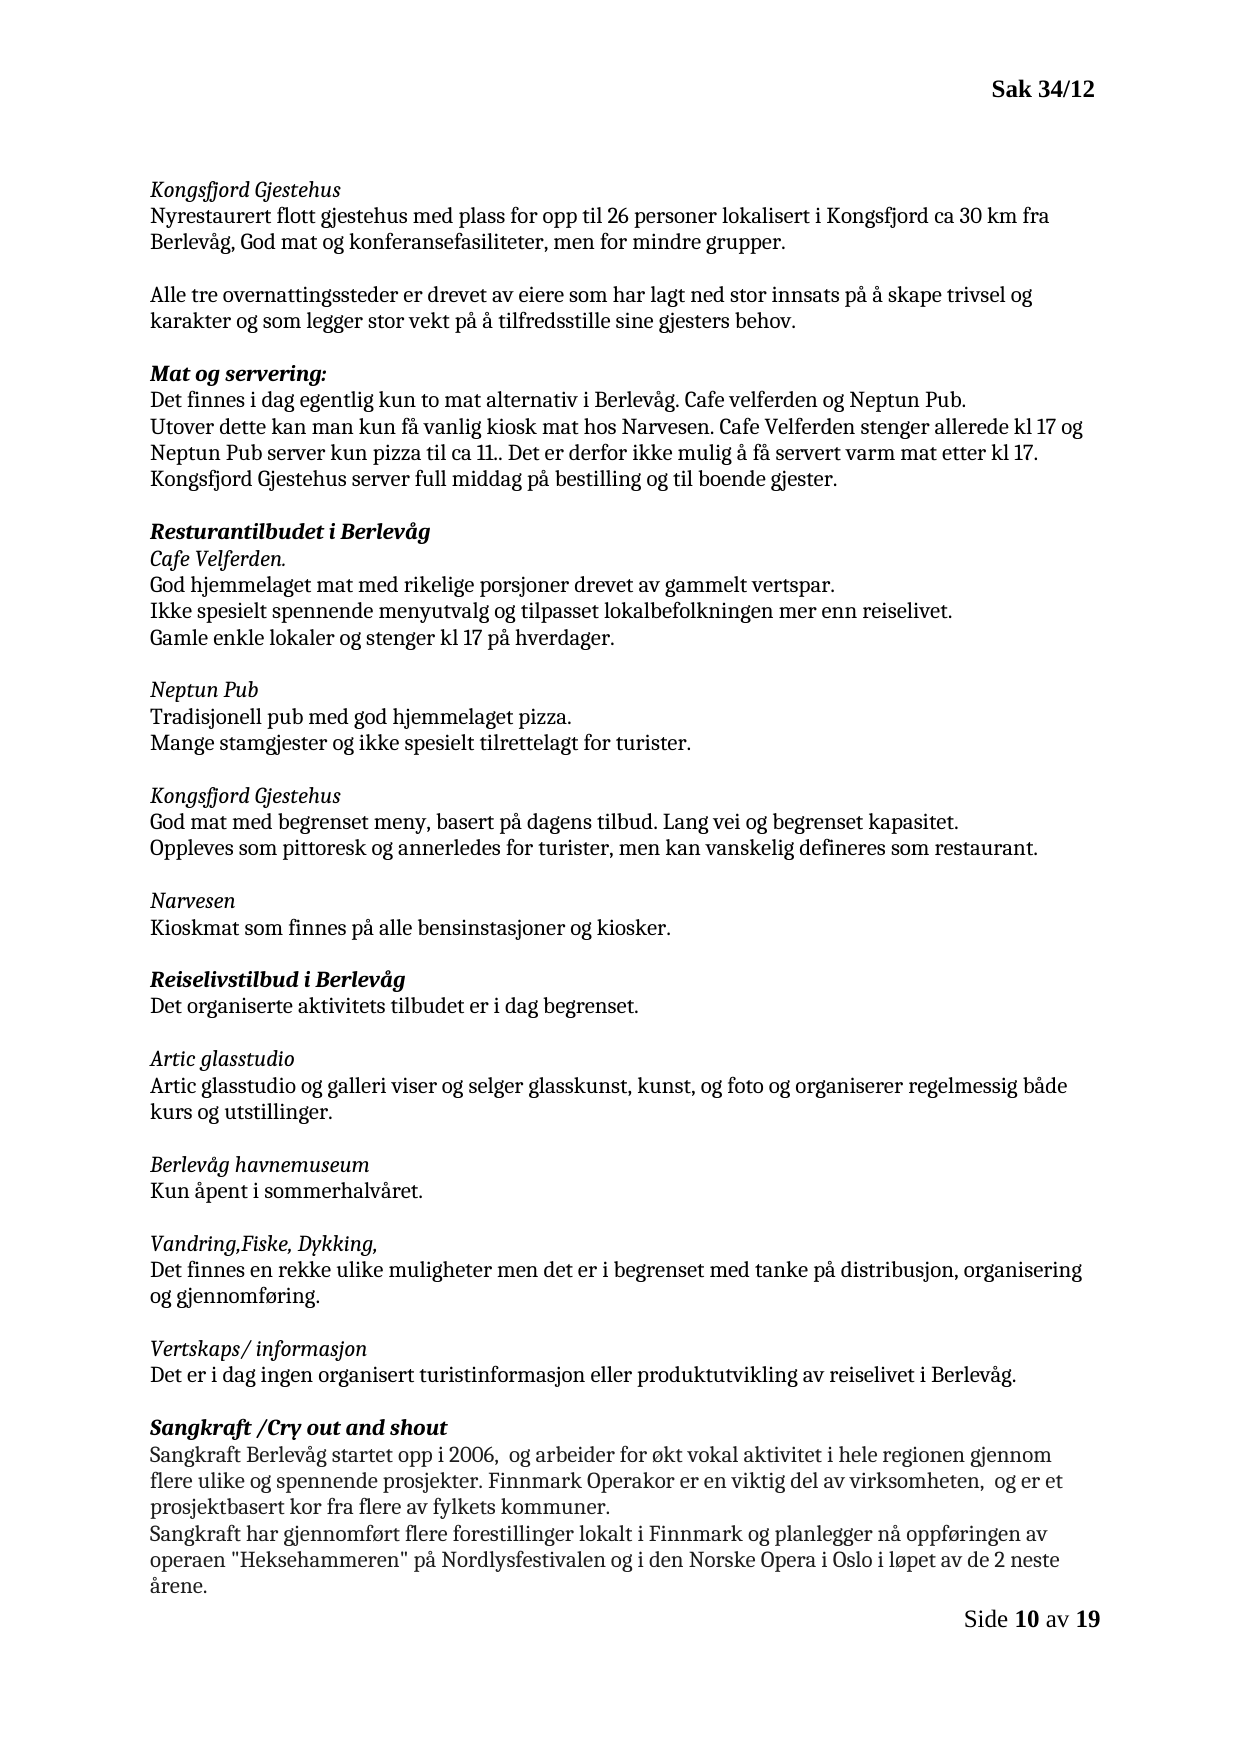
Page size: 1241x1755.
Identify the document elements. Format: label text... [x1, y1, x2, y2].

text Vertskaps/ informasjon [150, 1336, 1100, 1362]
text Cafe Velferden. [150, 545, 1100, 572]
text Kioskmat som finnes på alle bensinstasjoner og kiosker. [150, 914, 1100, 941]
text Reiselivstilbud i Berlevåg [150, 967, 1100, 993]
text Berlevåg havnemuseum [150, 1151, 1100, 1178]
text Det organiserte aktivitets tilbudet er i dag begrenset. [150, 993, 1100, 1020]
text Kongsfjord Gjestehus [150, 782, 1100, 809]
text Mat og servering: [150, 361, 1100, 387]
text Sangkraft har gjennomført flere forestillinger lokalt i Finnmark og planlegger nå oppføringen av operaen "Heksehammeren" på Nordlysfestivalen og i den Norske Opera i Oslo i løpet av de 2 neste årene. [150, 1520, 1100, 1599]
text Sangkraft Berlevåg startet opp i 2006, og arbeider for økt vokal aktivitet i hele regionen gjennom flere ulike og spennende prosjekter. Finnmark Operakor er en viktig del av virksomheten, og er et prosjektbasert kor fra flere av fylkets kommuner. [150, 1441, 1100, 1520]
text Det finnes i dag egentlig kun to mat alternativ i Berlevåg. Cafe velferden og Neptun Pub. [150, 387, 1100, 413]
text God mat med begrenset meny, basert på dagens tilbud. Lang vei og begrenset kapasitet. [150, 809, 1100, 835]
text Det er i dag ingen organisert turistinformasjon eller produktutvikling av reiselivet i Berlevåg. [150, 1362, 1100, 1389]
text Gamle enkle lokaler og stenger kl 17 på hverdager. [150, 624, 1100, 651]
text Alle tre overnattingssteder er drevet av eiere som har lagt ned stor innsats på å skape trivsel og karakter og som legger stor vekt på å tilfredsstille sine gjesters behov. [150, 282, 1100, 334]
text Oppleves som pittoresk og annerledes for turister, men kan vanskelig defineres som restaurant. [150, 835, 1100, 862]
text Narvesen [150, 888, 1100, 914]
text Neptun Pub [150, 677, 1100, 703]
text Tradisjonell pub med god hjemmelaget pizza. [150, 703, 1100, 730]
text Kongsfjord Gjestehus [150, 176, 1100, 203]
text Utover dette kan man kun få vanlig kiosk mat hos Narvesen. Cafe Velferden stenger allerede kl 17 og Neptun Pub server kun pizza til ca 11.. Det er derfor ikke mulig å få servert varm mat etter kl 17. [150, 413, 1100, 466]
text Det finnes en rekke ulike muligheter men det er i begrenset med tanke på distribusjon, organisering og gjennomføring. [150, 1257, 1100, 1309]
text Ikke spesielt spennende menyutvalg og tilpasset lokalbefolkningen mer enn reiselivet. [150, 598, 1100, 624]
text Vandring,Fiske, Dykking, [150, 1231, 1100, 1257]
text Resturantilbudet i Berlevåg [150, 519, 1100, 545]
text Mange stamgjester og ikke spesielt tilrettelagt for turister. [150, 730, 1100, 756]
text Artic glasstudio [150, 1046, 1100, 1072]
text Nyrestaurert flott gjestehus med plass for opp til 26 personer lokalisert i Kongsfjord ca 30 km fra Berlevåg, God mat og konferansefasiliteter, men for mindre grupper. [150, 203, 1100, 255]
text Sangkraft /Cry out and shout [150, 1415, 1100, 1441]
text Kongsfjord Gjestehus server full middag på bestilling og til boende gjester. [150, 466, 1100, 493]
text Kun åpent i sommerhalvåret. [150, 1178, 1100, 1204]
text God hjemmelaget mat med rikelige porsjoner drevet av gammelt vertspar. [150, 572, 1100, 598]
text Artic glasstudio og galleri viser og selger glasskunst, kunst, og foto og organiserer regelmessig både kurs og utstillinger. [150, 1072, 1100, 1125]
